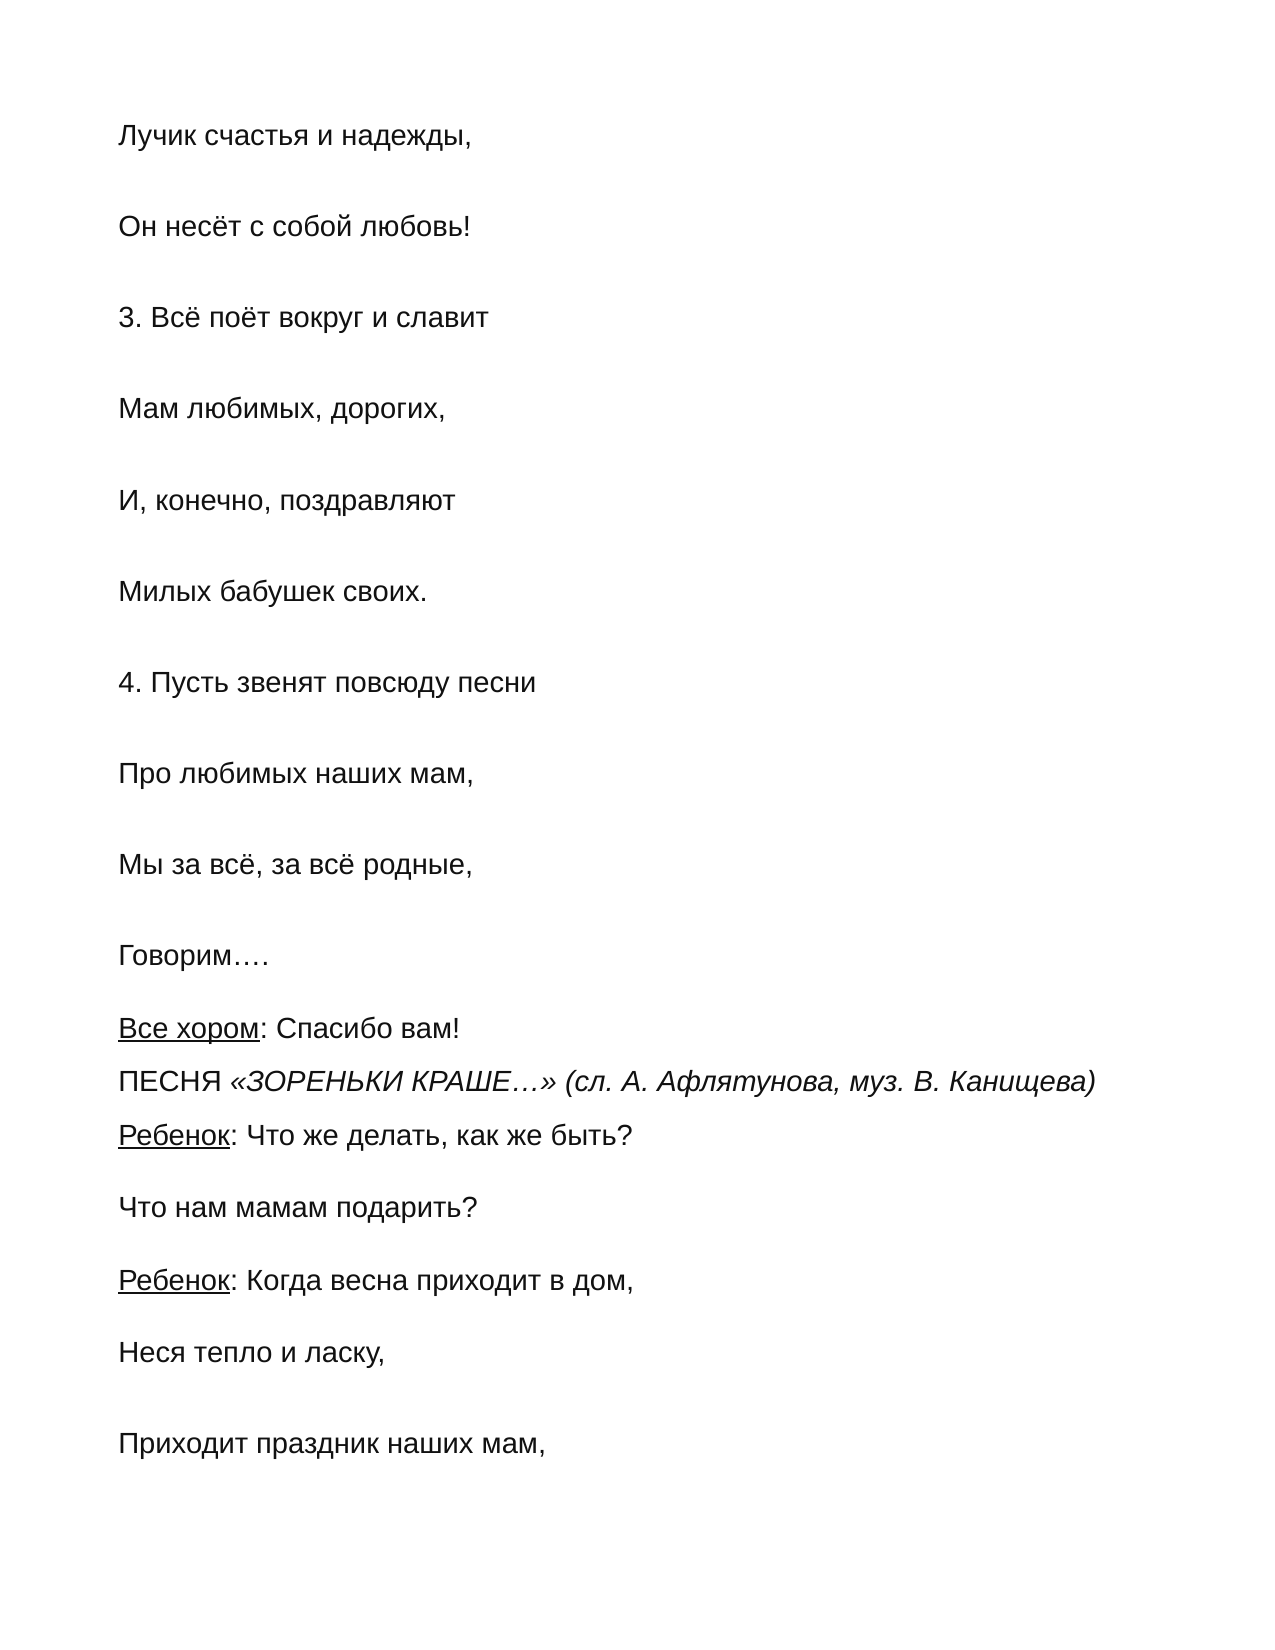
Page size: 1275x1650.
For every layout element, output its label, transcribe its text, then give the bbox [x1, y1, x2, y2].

text Мы за всё, за всё родные, [118, 847, 1157, 881]
text 3. Всё поёт вокруг и славит [118, 300, 1157, 334]
text Лучик счастья и надежды, [118, 118, 1157, 152]
text Говорим…. [118, 938, 1157, 972]
text Неся тепло и ласку, [118, 1335, 1157, 1369]
text Все хором: Спасибо вам! [118, 1011, 1157, 1044]
text Приходит праздник наших мам, [118, 1426, 1157, 1460]
text Ребенок: Когда весна приходит в дом, [118, 1263, 1157, 1296]
text Что нам мамам подарить? [118, 1191, 1157, 1224]
text Ребенок: Что же делать, как же быть? [118, 1118, 1157, 1152]
text И, конечно, поздравляют [118, 483, 1157, 516]
text Про любимых наших мам, [118, 756, 1157, 790]
text 4. Пусть звенят повсюду песни [118, 665, 1157, 698]
text Милых бабушек своих. [118, 574, 1157, 607]
text ПЕСНЯ «ЗОРЕНЬКИ КРАШЕ…» (сл. А. Афлятунова, муз. В. Канищева) [118, 1064, 1157, 1098]
text Он несёт с собой любовь! [118, 209, 1157, 243]
text Мам любимых, дорогих, [118, 392, 1157, 425]
